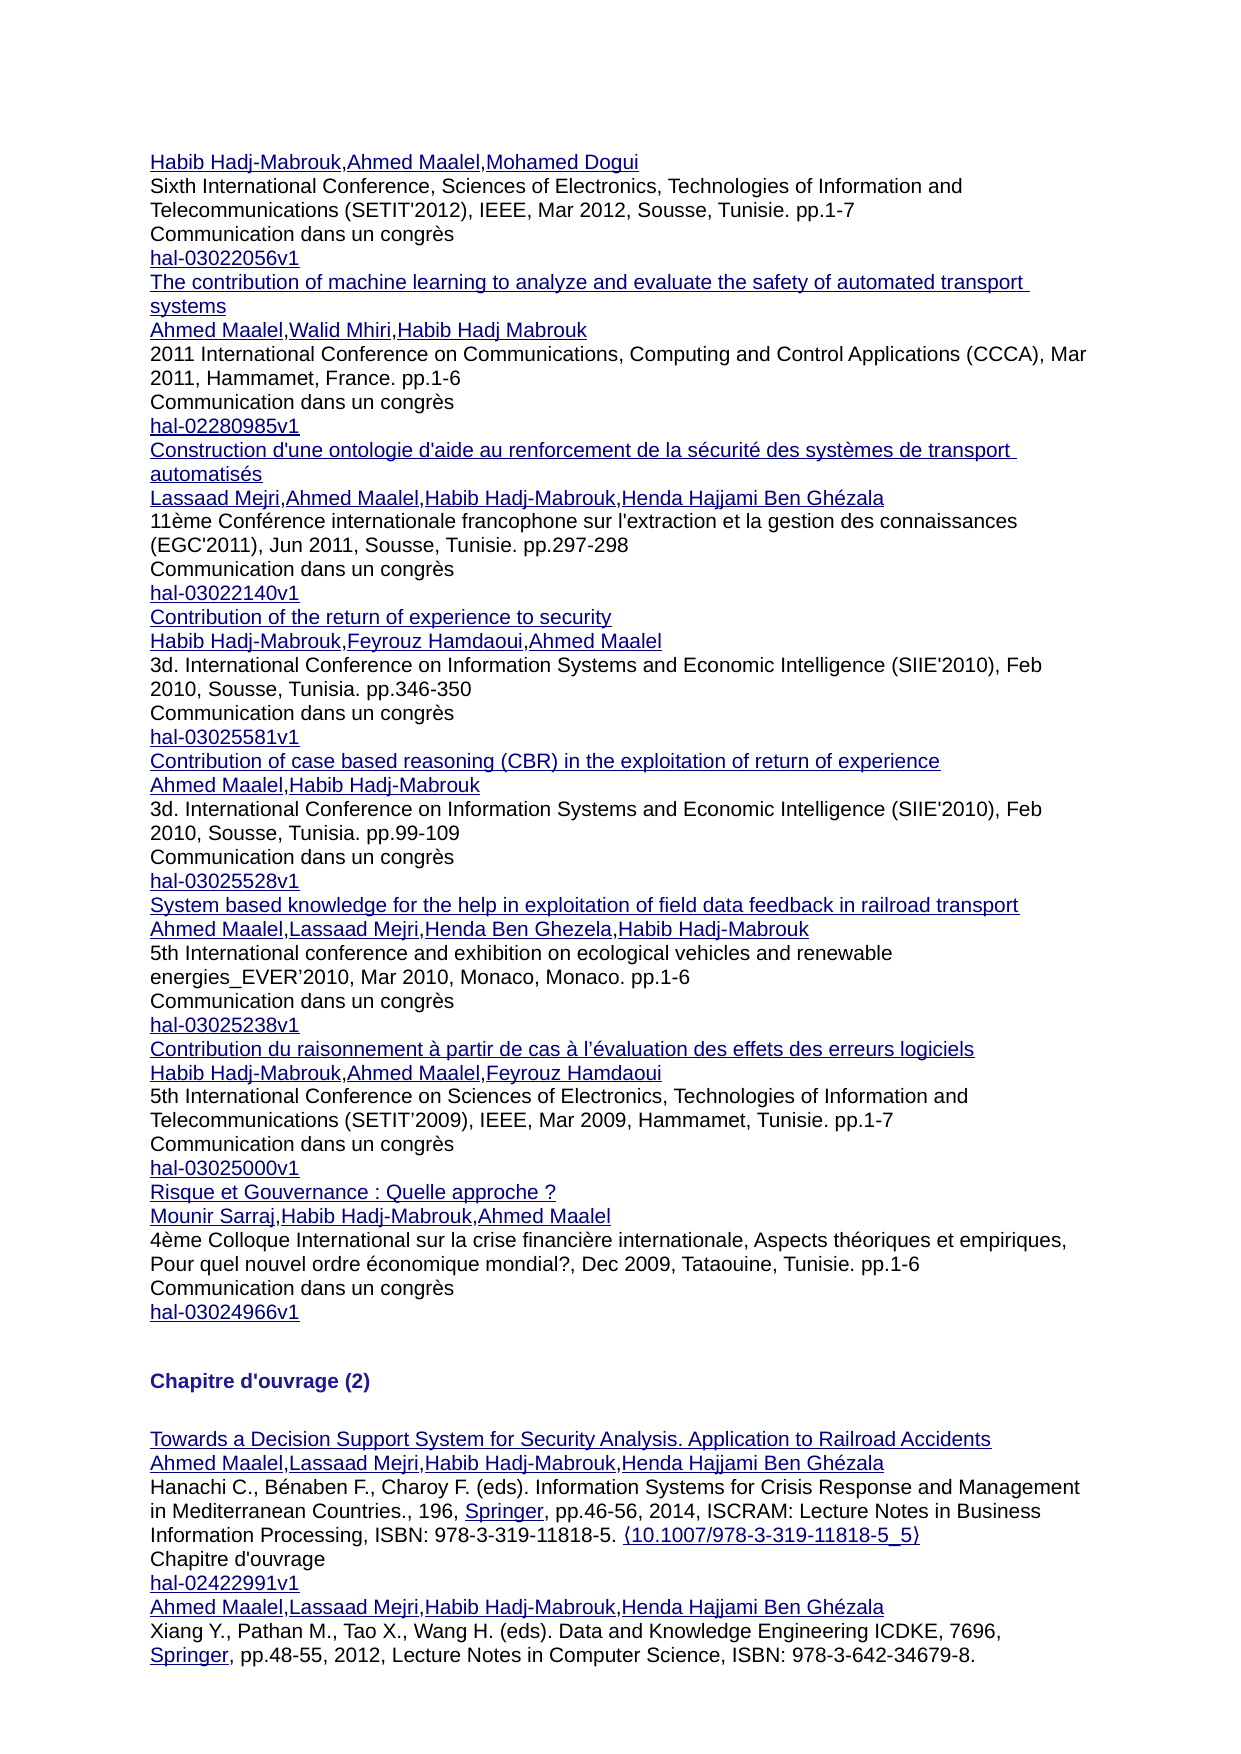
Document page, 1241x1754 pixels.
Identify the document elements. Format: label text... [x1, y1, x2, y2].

table_cell Contribution of case based reasoning (CBR) in the exploitation of return of experience Ahmed Maalel,Habib Hadj-Mabrouk 3d. International Conference on Information Systems and Economic Intelligence (SIIE'2010), Feb 2010, Sousse, Tunisia. pp.99-109 Communication dans un congrès hal-03025528v1 [150, 749, 1090, 893]
table_cell Habib Hadj-Mabrouk,Ahmed Maalel,Mohamed Dogui Sixth International Conference, Sciences of Electronics, Technologies of Information and Telecommunications (SETIT'2012), IEEE, Mar 2012, Sousse, Tunisie. pp.1-7 Communication dans un congrès hal-03022056v1 [150, 150, 1090, 270]
table_cell Contribution of the return of experience to security Habib Hadj-Mabrouk,Feyrouz Hamdaoui,Ahmed Maalel 3d. International Conference on Information Systems and Economic Intelligence (SIIE'2010), Feb 2010, Sousse, Tunisia. pp.346-350 Communication dans un congrès hal-03025581v1 [150, 605, 1090, 749]
subtitle Chapitre d'ouvrage (2) [150, 1369, 1090, 1393]
table_header Towards a Decision Support System for Security Analysis. Application to Railroad Accidents Ahmed Maalel,Lassaad Mejri,Habib Hadj-Mabrouk,Henda Hajjami Ben Ghézala Hanachi C., Bénaben F., Charoy F. (eds). Information Systems for Crisis Response and Management in Mediterranean Countries., 196, Springer, pp.46-56, 2014, ISCRAM: Lecture Notes in Business Information Processing, ISBN: 978-3-319-11818-5. ⟨10.1007/978-3-319-11818-5_5⟩ Chapitre d'ouvrage hal-02422991v1 [150, 1427, 1090, 1595]
table_cell System based knowledge for the help in exploitation of field data feedback in railroad transport Ahmed Maalel,Lassaad Mejri,Henda Ben Ghezela,Habib Hadj-Mabrouk 5th International conference and exhibition on ecological vehicles and renewable energies_EVER’2010, Mar 2010, Monaco, Monaco. pp.1-6 Communication dans un congrès hal-03025238v1 [150, 893, 1090, 1036]
table_cell Contribution du raisonnement à partir de cas à l’évaluation des effets des erreurs logiciels Habib Hadj-Mabrouk,Ahmed Maalel,Feyrouz Hamdaoui 5th International Conference on Sciences of Electronics, Technologies of Information and Telecommunications (SETIT’2009), IEEE, Mar 2009, Hammamet, Tunisie. pp.1-7 Communication dans un congrès hal-03025000v1 [150, 1036, 1090, 1180]
table_cell Towards a Case-Based Reasoning Approach Based on Ontologies Application to Railroad Accidents Ahmed Maalel,Lassaad Mejri,Habib Hadj-Mabrouk,Henda Hajjami Ben Ghézala Xiang Y., Pathan M., Tao X., Wang H. (eds). Data and Knowledge Engineering ICDKE, 7696, Springer, pp.48-55, 2012, Lecture Notes in Computer Science, ISBN: 978-3-642-34679-8. ⟨10.1007/978-3-642-34679-8_5⟩ Chapitre d'ouvrage hal-02423012v1 [150, 1595, 1090, 1667]
table_cell Risque et Gouvernance : Quelle approche ? Mounir Sarraj,Habib Hadj-Mabrouk,Ahmed Maalel 4ème Colloque International sur la crise financière internationale, Aspects théoriques et empiriques, Pour quel nouvel ordre économique mondial?, Dec 2009, Tataouine, Tunisie. pp.1-6 Communication dans un congrès hal-03024966v1 [150, 1180, 1090, 1324]
table_cell Construction d'une ontologie d'aide au renforcement de la sécurité des systèmes de transport automatisés Lassaad Mejri,Ahmed Maalel,Habib Hadj-Mabrouk,Henda Hajjami Ben Ghézala 11ème Conférence internationale francophone sur l'extraction et la gestion des connaissances (EGC'2011), Jun 2011, Sousse, Tunisie. pp.297-298 Communication dans un congrès hal-03022140v1 [150, 438, 1090, 605]
table_cell The contribution of machine learning to analyze and evaluate the safety of automated transport systems Ahmed Maalel,Walid Mhiri,Habib Hadj Mabrouk 2011 International Conference on Communications, Computing and Control Applications (CCCA), Mar 2011, Hammamet, France. pp.1-6 Communication dans un congrès hal-02280985v1 [150, 270, 1090, 437]
